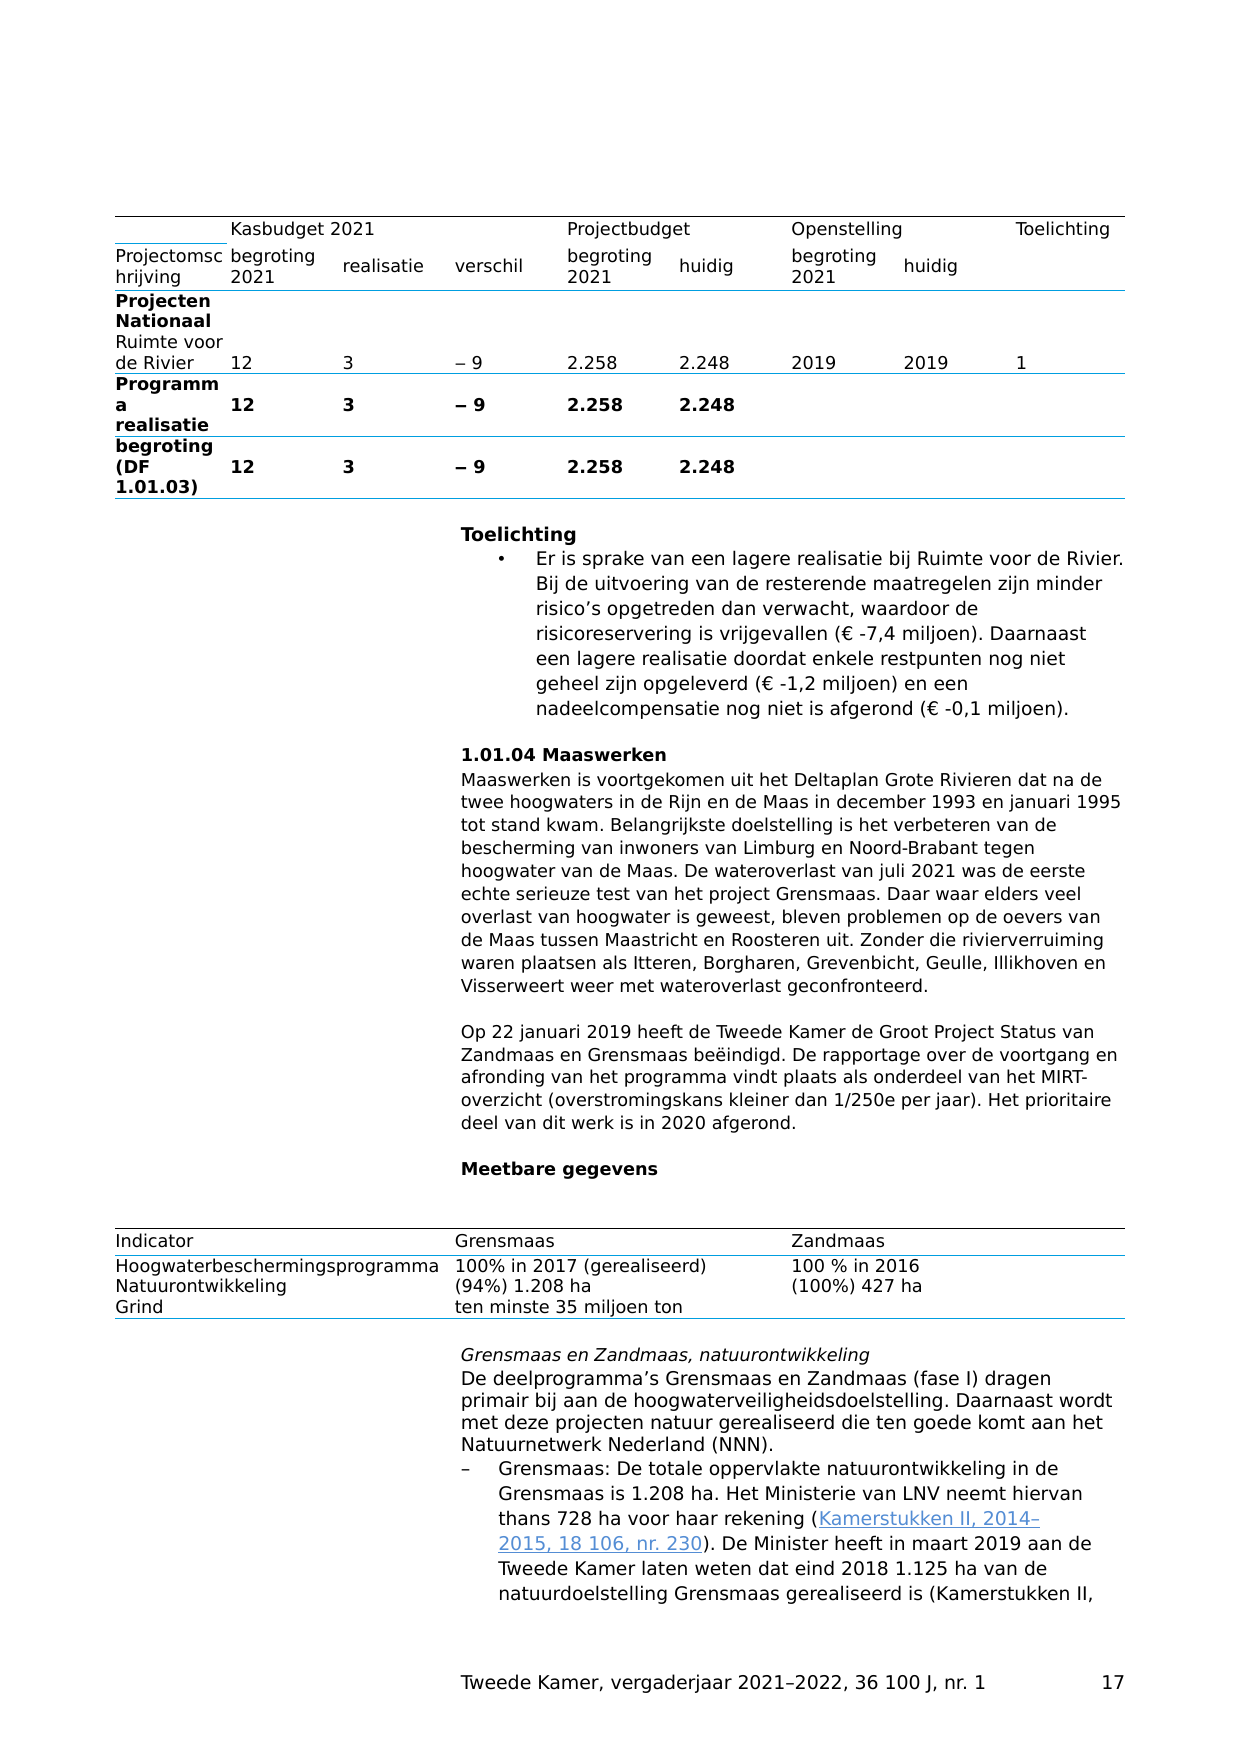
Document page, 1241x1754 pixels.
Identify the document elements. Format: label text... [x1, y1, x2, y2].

table_cell [564, 291, 676, 332]
text De deelprogramma’s Grensmaas en Zandmaas (fase I) dragen primair bij aan de hoogwaterveiligheidsdoelstelling. Daarnaast wordt met deze projecten natuur gerealiseerd die ten goede komt aan het Natuurnetwerk Nederland (NNN). [461, 1368, 1125, 1456]
table_cell [788, 437, 900, 498]
table_cell [900, 291, 1013, 332]
table_cell Kasbudget 2021 [227, 217, 564, 243]
table_cell 100% in 2017 (gerealiseerd) [452, 1256, 788, 1276]
table_cell verschil [452, 243, 564, 290]
table_cell 12 [227, 332, 339, 373]
text 1.01.04 Maaswerken [461, 743, 1125, 766]
table_cell Projectbudget [564, 217, 788, 243]
table_cell [788, 291, 900, 332]
table_cell 12 [227, 374, 339, 436]
table_cell 2019 [788, 332, 900, 373]
table_cell [1013, 243, 1125, 290]
table_cell [1013, 374, 1125, 436]
table_cell realisatie [340, 243, 452, 290]
text Maaswerken is voortgekomen uit het Deltaplan Grote Rivieren dat na de twee hoogwaters in de Rijn en de Maas in december 1993 en januari 1995 tot stand kwam. Belangrijkste doelstelling is het verbeteren van de bescherming van inwoners van Limburg en Noord-Brabant tegen hoogwater van de Maas. De wateroverlast van juli 2021 was de eerste echte serieuze test van het project Grensmaas. Daar waar elders veel overlast van hoogwater is geweest, bleven problemen op de oevers van de Maas tussen Maastricht en Roosteren uit. Zonder die rivierverruiming waren plaatsen als Itteren, Borgharen, Grevenbicht, Geulle, Illikhoven en Visserweert weer met wateroverlast geconfronteerd. [461, 768, 1125, 997]
table_cell ‒ 9 [452, 374, 564, 436]
table_cell huidig [676, 243, 788, 290]
table_cell begroting 2021 [788, 243, 900, 290]
table_cell ‒ 9 [452, 332, 564, 373]
table_cell [788, 1297, 1125, 1317]
table_header Tabel 7 Indicatoren Maaswerken [115, 1203, 1125, 1228]
table_cell Projecten Nationaal [115, 291, 227, 332]
table_cell [115, 217, 227, 243]
table_cell begroting 2021 [227, 243, 339, 290]
table_cell (94%) 1.208 ha [452, 1276, 788, 1297]
table_cell [452, 291, 564, 332]
table_cell ‒ 9 [452, 437, 564, 498]
table_cell Indicator [115, 1229, 452, 1255]
table_cell begroting (DF 1.01.03) [115, 437, 227, 498]
table_cell [1013, 437, 1125, 498]
table_cell Projectomschrijving [115, 244, 227, 290]
table_cell Natuurontwikkeling [115, 1276, 452, 1297]
table_cell Zandmaas [788, 1229, 1125, 1255]
text Grensmaas en Zandmaas, natuurontwikkeling [461, 1343, 1125, 1366]
table_cell Grind [115, 1297, 452, 1317]
table_header Tabel 6 Projectoverzicht Ruimte voor de rivier; realisatie (bedragen x € 1 miljoen) [115, 191, 1125, 216]
text Op 22 januari 2019 heeft de Tweede Kamer de Groot Project Status van Zandmaas en Grensmaas beëindigd. De rapportage over de voortgang en afronding van het programma vindt plaats als onderdeel van het MIRT-overzicht (overstromingskans kleiner dan 1/250e per jaar). Het prioritaire deel van dit werk is in 2020 afgerond. [461, 1020, 1125, 1134]
list Grensmaas: De totale oppervlakte natuurontwikkeling in de Grensmaas is 1.208 ha. Het Ministerie van LNV neemt hiervan thans 728 ha voor haar rekening (Kamerstukken II, 2014–2015, 18 106, nr. 230). De Minister heeft in maart 2019 aan de Tweede Kamer laten weten dat eind 2018 1.125 ha van de natuurdoelstelling Grensmaas gerealiseerd is (Kamerstukken II, [461, 1456, 1125, 1606]
table_cell 3 [340, 332, 452, 373]
table_cell (100%) 427 ha [788, 1276, 1125, 1297]
table_cell [227, 291, 339, 332]
table_cell [676, 291, 788, 332]
table_cell 2.248 [676, 437, 788, 498]
table_cell Hoogwaterbeschermingsprogramma [115, 1256, 452, 1276]
table_cell [340, 291, 452, 332]
table_cell 3 [340, 437, 452, 498]
table_cell [1013, 291, 1125, 332]
table_cell 100 % in 2016 [788, 1256, 1125, 1276]
table_cell [900, 437, 1013, 498]
table_cell 2.258 [564, 437, 676, 498]
table_cell 3 [340, 374, 452, 436]
table_cell begroting 2021 [564, 243, 676, 290]
table_cell [900, 374, 1013, 436]
table_cell Toelichting [1013, 217, 1125, 243]
table_cell ten minste 35 miljoen ton [452, 1297, 788, 1317]
table_cell [788, 374, 900, 436]
table_cell 2.248 [676, 374, 788, 436]
table_cell Grensmaas [452, 1229, 788, 1255]
table_cell huidig [900, 243, 1013, 290]
table_cell 2019 [900, 332, 1013, 373]
text Meetbare gegevens [461, 1157, 1125, 1180]
table_cell 12 [227, 437, 339, 498]
table_cell Programma realisatie [115, 374, 227, 436]
table_cell 2.248 [676, 332, 788, 373]
list Er is sprake van een lagere realisatie bij Ruimte voor de Rivier. Bij de uitvoering van de resterende maatregelen zijn minder risico’s opgetreden dan verwacht, waardoor de risicoreservering is vrijgevallen (€ -7,4 miljoen). Daarnaast een lagere realisatie doordat enkele restpunten nog niet geheel zijn opgeleverd (€ -1,2 miljoen) en een nadeelcompensatie nog niet is afgerond (€ -0,1 miljoen). [498, 546, 1125, 721]
text Toelichting [461, 524, 1125, 546]
table_cell 2.258 [564, 332, 676, 373]
table_cell 1 [1013, 332, 1125, 373]
table_cell 2.258 [564, 374, 676, 436]
table_cell Openstelling [788, 217, 1013, 243]
table_cell Ruimte voor de Rivier [115, 332, 227, 373]
